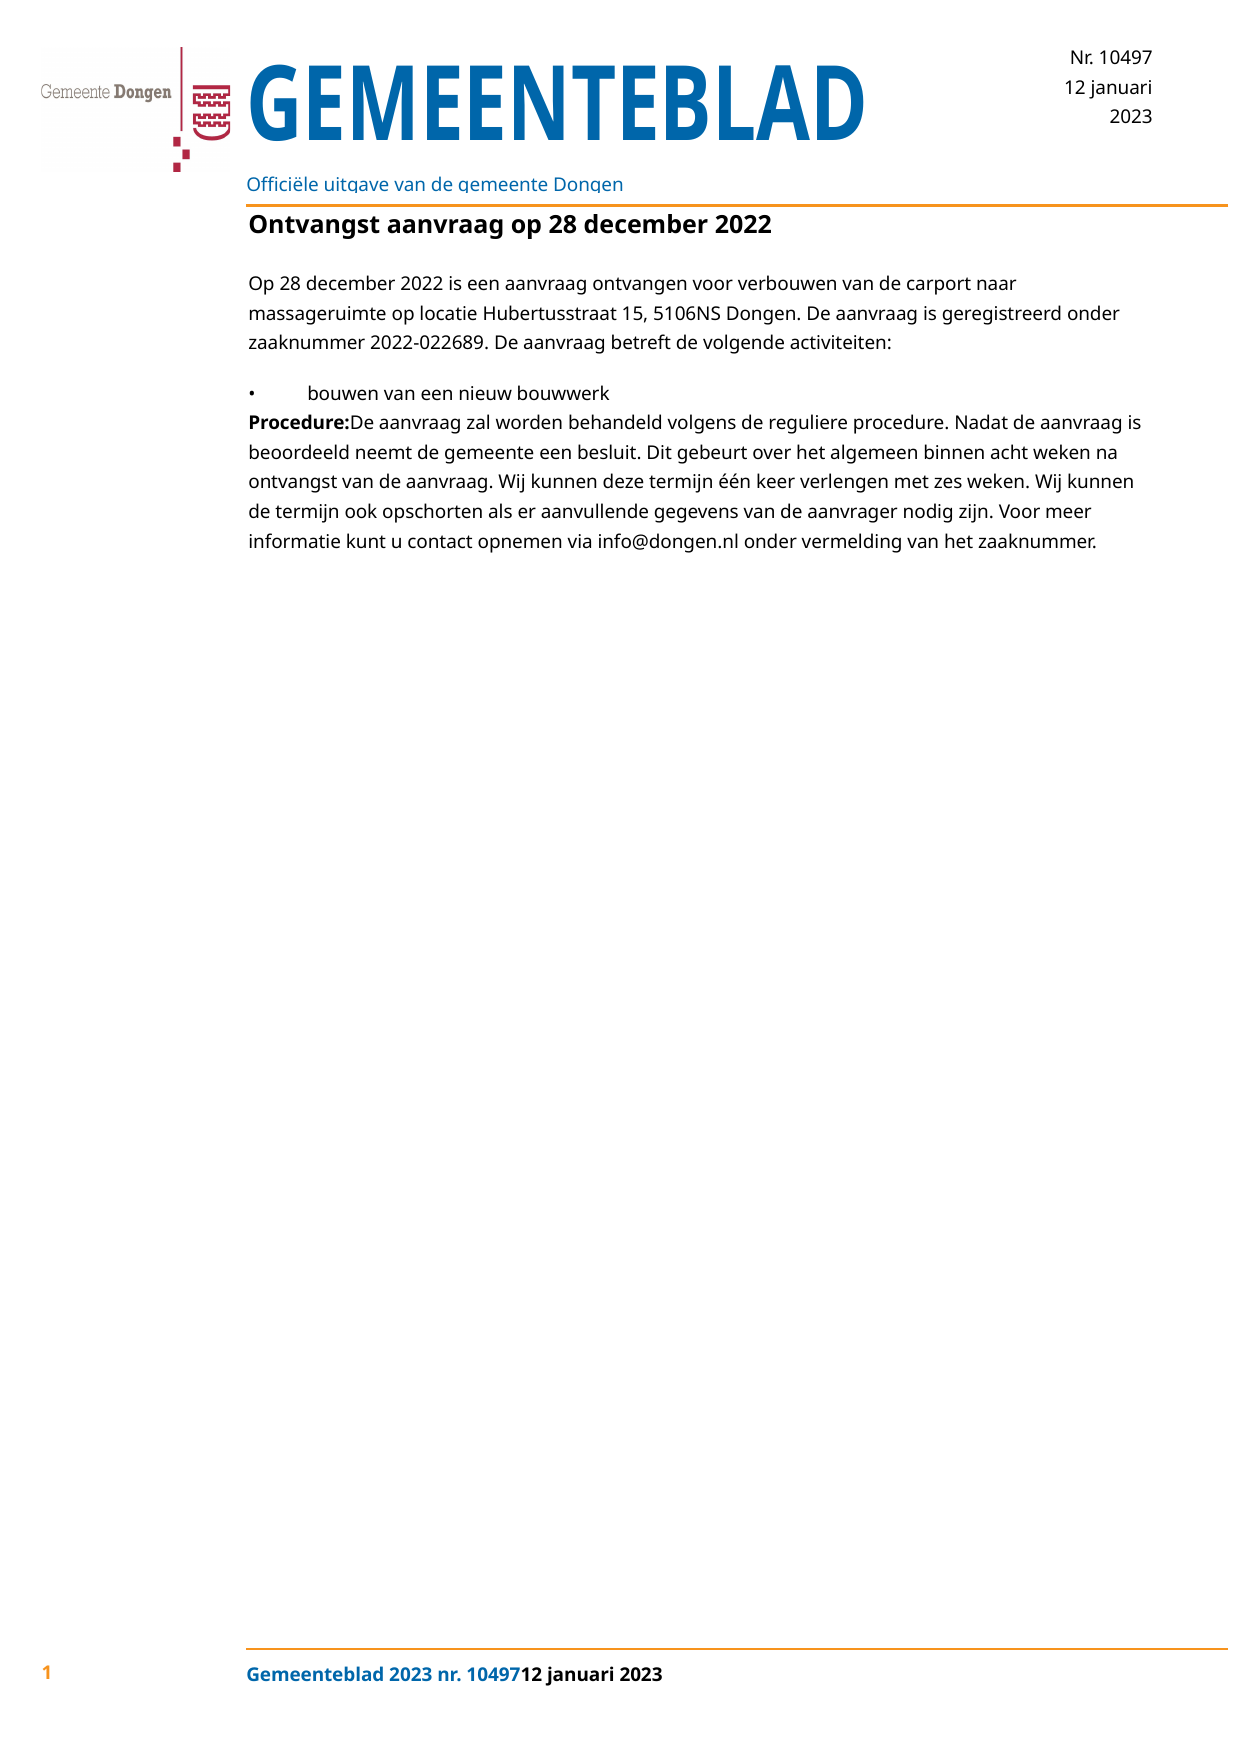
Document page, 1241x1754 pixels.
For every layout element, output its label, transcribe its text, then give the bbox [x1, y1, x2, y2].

picture [41, 47, 231, 172]
text Ontvangst aanvraag op 28 december 2022 [248, 207, 1152, 241]
text Procedure:De aanvraag zal worden behandeld volgens de reguliere procedure. Nadat de aanvraag is beoordeeld neemt de gemeente een besluit. Dit gebeurt over het algemeen binnen acht weken na ontvangst van de aanvraag. Wij kunnen deze termijn één keer verlengen met zes weken. Wij kunnen de termijn ook opschorten als er aanvullende gegevens van de aanvrager nodig zijn. Voor meer informatie kunt u contact opnemen via info@dongen.nl onder vermelding van het zaaknummer. [248, 409, 1152, 553]
list bouwen van een nieuw bouwwerk [248, 380, 1152, 406]
text Op 28 december 2022 is een aanvraag ontvangen voor verbouwen van de carport naar massageruimte op locatie Hubertusstraat 15, 5106NS Dongen. De aanvraag is geregistreerd onder zaaknummer 2022-022689. De aanvraag betreft de volgende activiteiten: [248, 270, 1152, 355]
